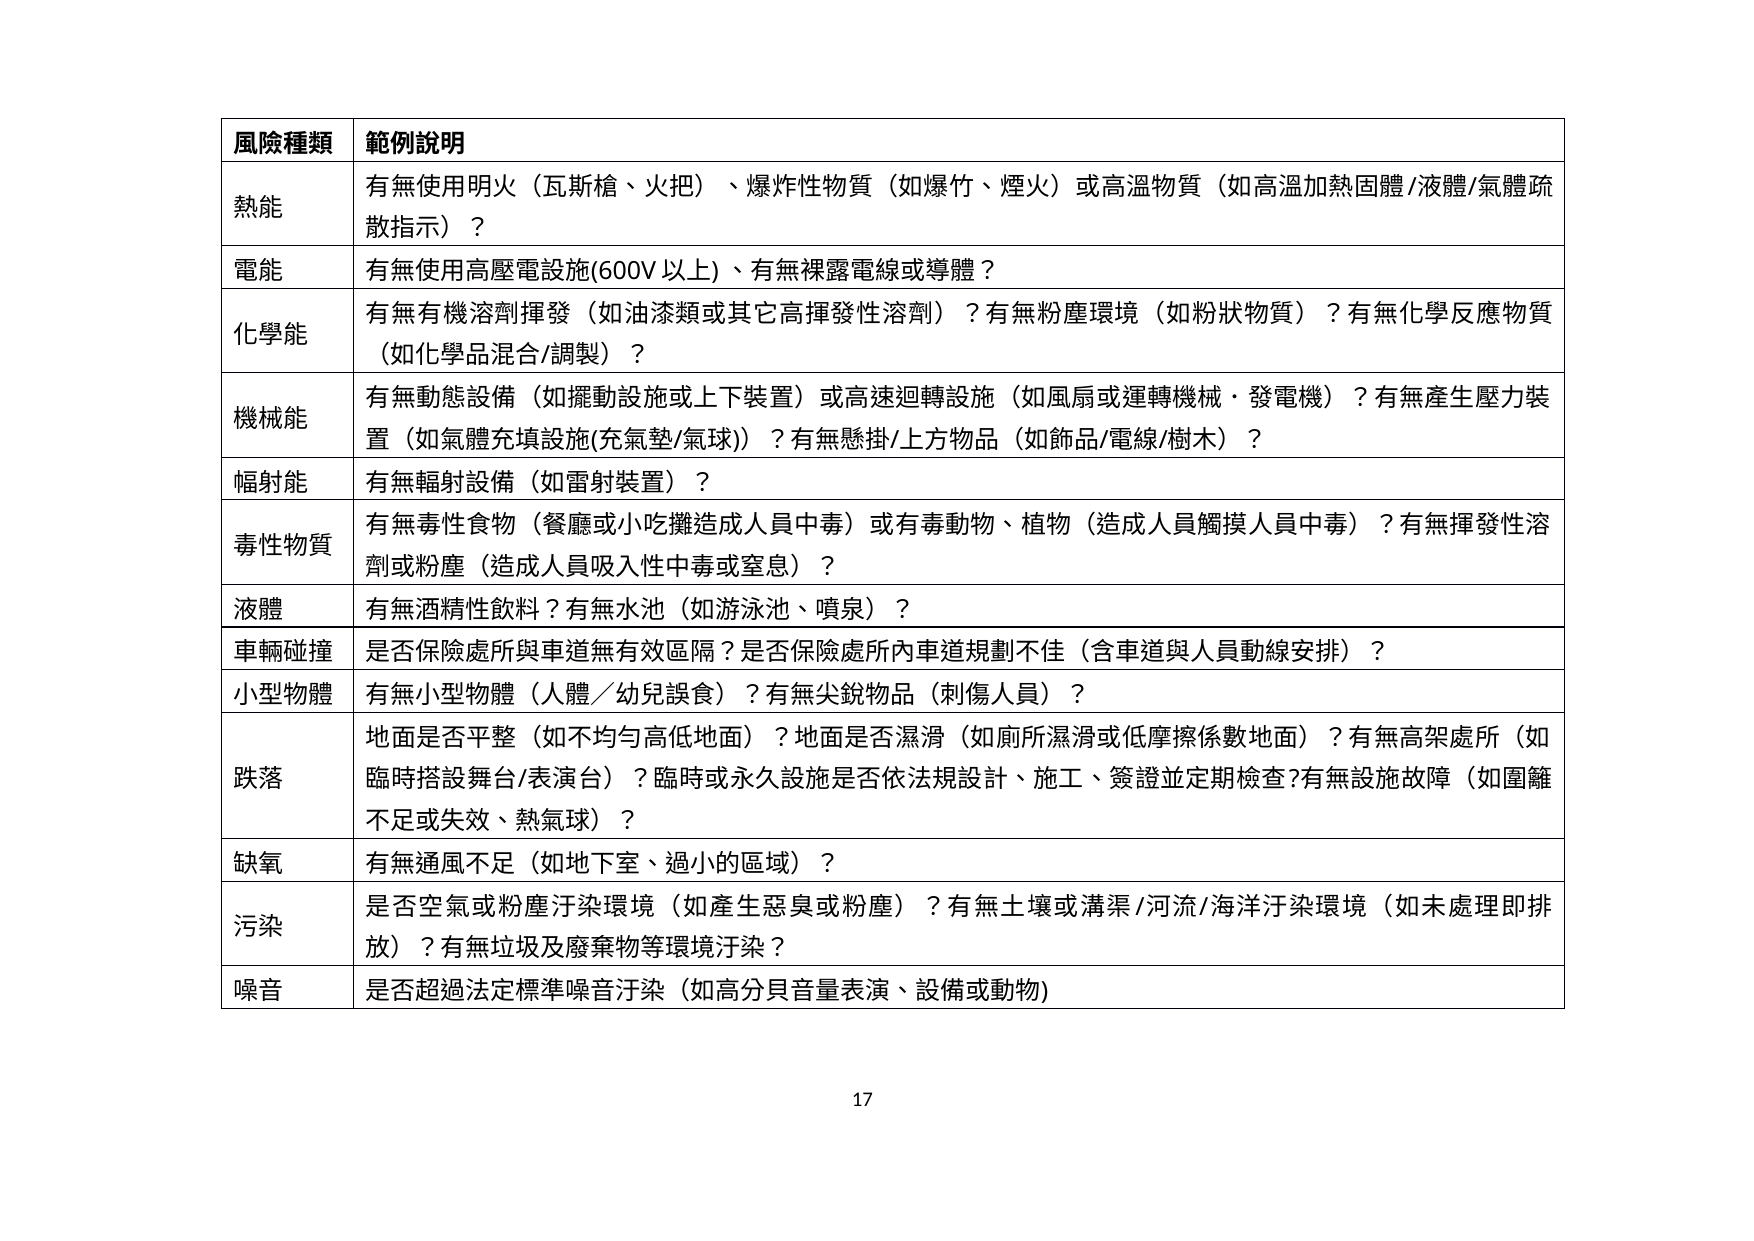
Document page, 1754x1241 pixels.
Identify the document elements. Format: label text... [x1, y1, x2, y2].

table_cell 化學能 [222, 289, 353, 372]
table_header 風險種類 [222, 119, 353, 161]
table_cell 地面是否平整（如不均勻高低地面）？地面是否濕滑（如廁所濕滑或低摩擦係數地面）？有無高架處所（如臨時搭設舞台/表演台）？臨時或永久設施是否依法規設計、施工、簽證並定期檢查?有無設施故障（如圍籬不足或失效、熱氣球）？ [354, 713, 1564, 838]
table_cell 有無通風不足（如地下室、過小的區域）？ [354, 839, 1564, 881]
table_cell 缺氧 [222, 839, 353, 881]
table_cell 有無小型物體（人體／幼兒誤食）？有無尖銳物品（刺傷人員）？ [354, 670, 1564, 712]
table_cell 跌落 [222, 713, 353, 838]
table_cell 機械能 [222, 373, 353, 457]
table_cell 車輛碰撞 [222, 628, 353, 669]
table_cell 是否保險處所與車道無有效區隔？是否保險處所內車道規劃不佳（含車道與人員動線安排）？ [354, 628, 1564, 669]
table_cell 是否超過法定標準噪音汙染（如高分貝音量表演、設備或動物) [354, 966, 1564, 1008]
table_cell 有無使用明火（瓦斯槍、火把）、爆炸性物質（如爆竹、煙火）或高溫物質（如高溫加熱固體/液體/氣體疏散指示）？ [354, 162, 1564, 245]
table_cell 毒性物質 [222, 500, 353, 584]
table_cell 污染 [222, 882, 353, 965]
table_cell 有無輻射設備（如雷射裝置）？ [354, 458, 1564, 499]
table_cell 有無有機溶劑揮發（如油漆類或其它高揮發性溶劑）？有無粉塵環境（如粉狀物質）？有無化學反應物質（如化學品混合/調製）？ [354, 289, 1564, 372]
table_cell 電能 [222, 246, 353, 288]
table_cell 小型物體 [222, 670, 353, 712]
table_cell 有無酒精性飲料？有無水池（如游泳池、噴泉）？ [354, 585, 1564, 626]
table_cell 熱能 [222, 162, 353, 245]
table_cell 有無毒性食物（餐廳或小吃攤造成人員中毒）或有毒動物、植物（造成人員觸摸人員中毒）？有無揮發性溶劑或粉塵（造成人員吸入性中毒或窒息）？ [354, 500, 1564, 584]
table_cell 液體 [222, 585, 353, 626]
table_cell 幅射能 [222, 458, 353, 499]
table_header 範例說明 [354, 119, 1564, 161]
table_cell 有無動態設備（如擺動設施或上下裝置）或高速迴轉設施（如風扇或運轉機械．發電機）？有無產生壓力裝置（如氣體充填設施(充氣墊/氣球)）？有無懸掛/上方物品（如飾品/電線/樹木）？ [354, 373, 1564, 457]
table_cell 是否空氣或粉塵汙染環境（如產生惡臭或粉塵）？有無土壤或溝渠/河流/海洋汙染環境（如未處理即排放）？有無垃圾及廢棄物等環境汙染？ [354, 882, 1564, 965]
table_cell 有無使用高壓電設施(600V以上) 、有無裸露電線或導體？ [354, 246, 1564, 288]
table_cell 噪音 [222, 966, 353, 1008]
